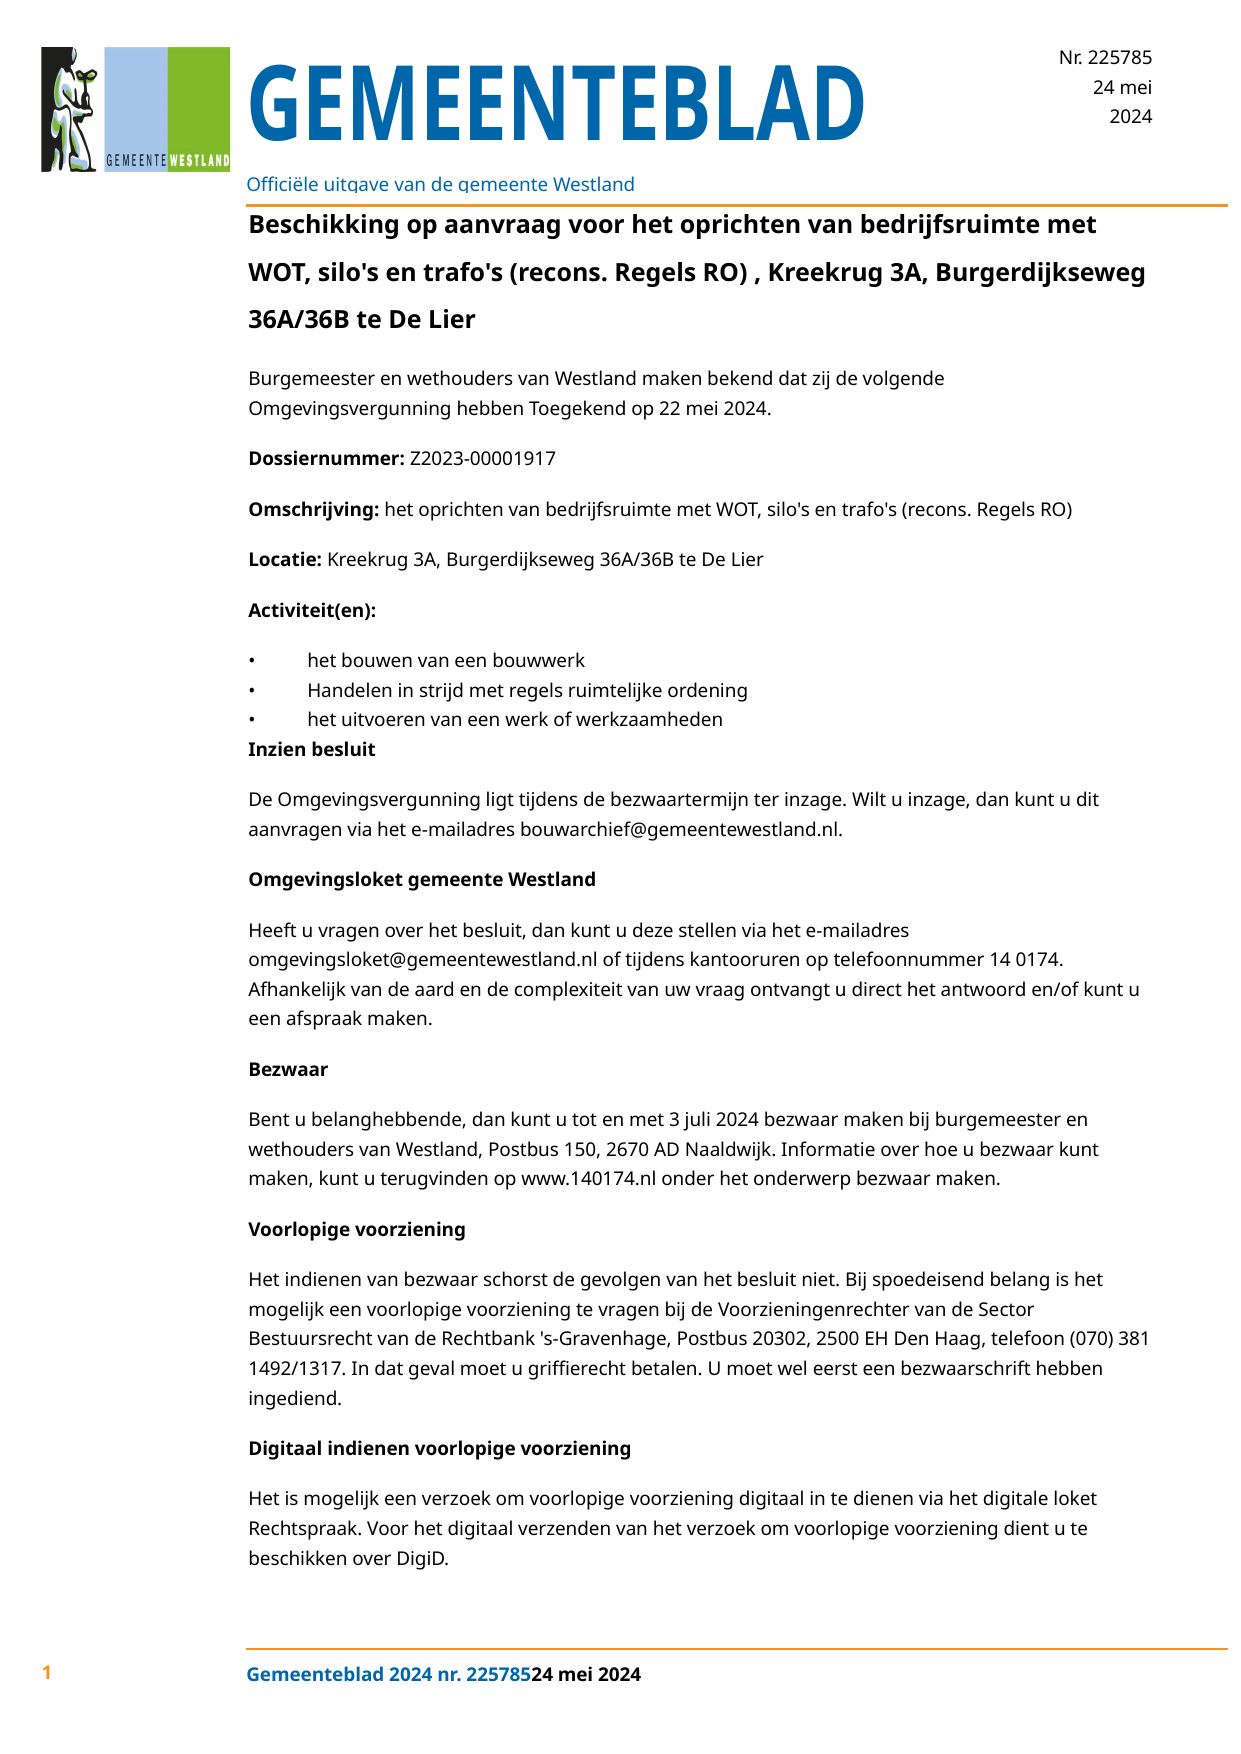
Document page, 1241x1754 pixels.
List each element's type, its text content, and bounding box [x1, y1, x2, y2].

text Bezwaar [248, 1056, 1152, 1082]
text Dossiernummer: Z2023-00001917 [248, 446, 1152, 471]
text Omgevingsloket gemeente Westland [248, 866, 1152, 892]
list Handelen in strijd met regels ruimtelijke ordening [248, 677, 1152, 702]
text Het is mogelijk een verzoek om voorlopige voorziening digitaal in te dienen via het digitale loket Rechtspraak. Voor het digitaal verzenden van het verzoek om voorlopige voorziening dient u te beschikken over DigiD. [248, 1486, 1152, 1570]
text Omschrijving: het oprichten van bedrijfsruimte met WOT, silo's en trafo's (recons. Regels RO) [248, 496, 1152, 522]
text De Omgevingsvergunning ligt tijdens de bezwaartermijn ter inzage. Wilt u inzage, dan kunt u dit aanvragen via het e-mailadres bouwarchief@gemeentewestland.nl. [248, 786, 1152, 842]
text Burgemeester en wethouders van Westland maken bekend dat zij de volgende Omgevingsvergunning hebben Toegekend op 22 mei 2024. [248, 366, 1152, 421]
text Digitaal indienen voorlopige voorziening [248, 1435, 1152, 1461]
text Het indienen van bezwaar schorst de gevolgen van het besluit niet. Bij spoedeisend belang is het mogelijk een voorlopige voorziening te vragen bij de Voorzieningenrechter van de Sector Bestuursrecht van de Rechtbank 's-Gravenhage, Postbus 20302, 2500 EH Den Haag, telefoon (070) 381 1492/1317. In dat geval moet u griffierecht betalen. U moet wel eerst een bezwaarschrift hebben ingediend. [248, 1266, 1152, 1410]
text Locatie: Kreekrug 3A, Burgerdijkseweg 36A/36B te De Lier [248, 546, 1152, 572]
text Bent u belanghebbende, dan kunt u tot en met 3 juli 2024 bezwaar maken bij burgemeester en wethouders van Westland, Postbus 150, 2670 AD Naaldwijk. Informatie over hoe u bezwaar kunt maken, kunt u terugvinden op www.140174.nl onder het onderwerp bezwaar maken. [248, 1106, 1152, 1191]
picture [41, 47, 231, 172]
text Voorlopige voorziening [248, 1216, 1152, 1242]
text Beschikking op aanvraag voor het oprichten van bedrijfsruimte met WOT, silo's en trafo's (recons. Regels RO) , Kreekrug 3A, Burgerdijkseweg 36A/36B te De Lier [248, 207, 1152, 336]
text Inzien besluit [248, 736, 1152, 762]
text Activiteit(en): [248, 597, 1152, 622]
list het bouwen van een bouwwerk [248, 647, 1152, 673]
list het uitvoeren van een werk of werkzaamheden [248, 706, 1152, 732]
text Heeft u vragen over het besluit, dan kunt u deze stellen via het e-mailadres omgevingsloket@gemeentewestland.nl of tijdens kantooruren op telefoonnummer 14 0174. Afhankelijk van de aard en de complexiteit van uw vraag ontvangt u direct het antwoord en/of kunt u een afspraak maken. [248, 917, 1152, 1031]
